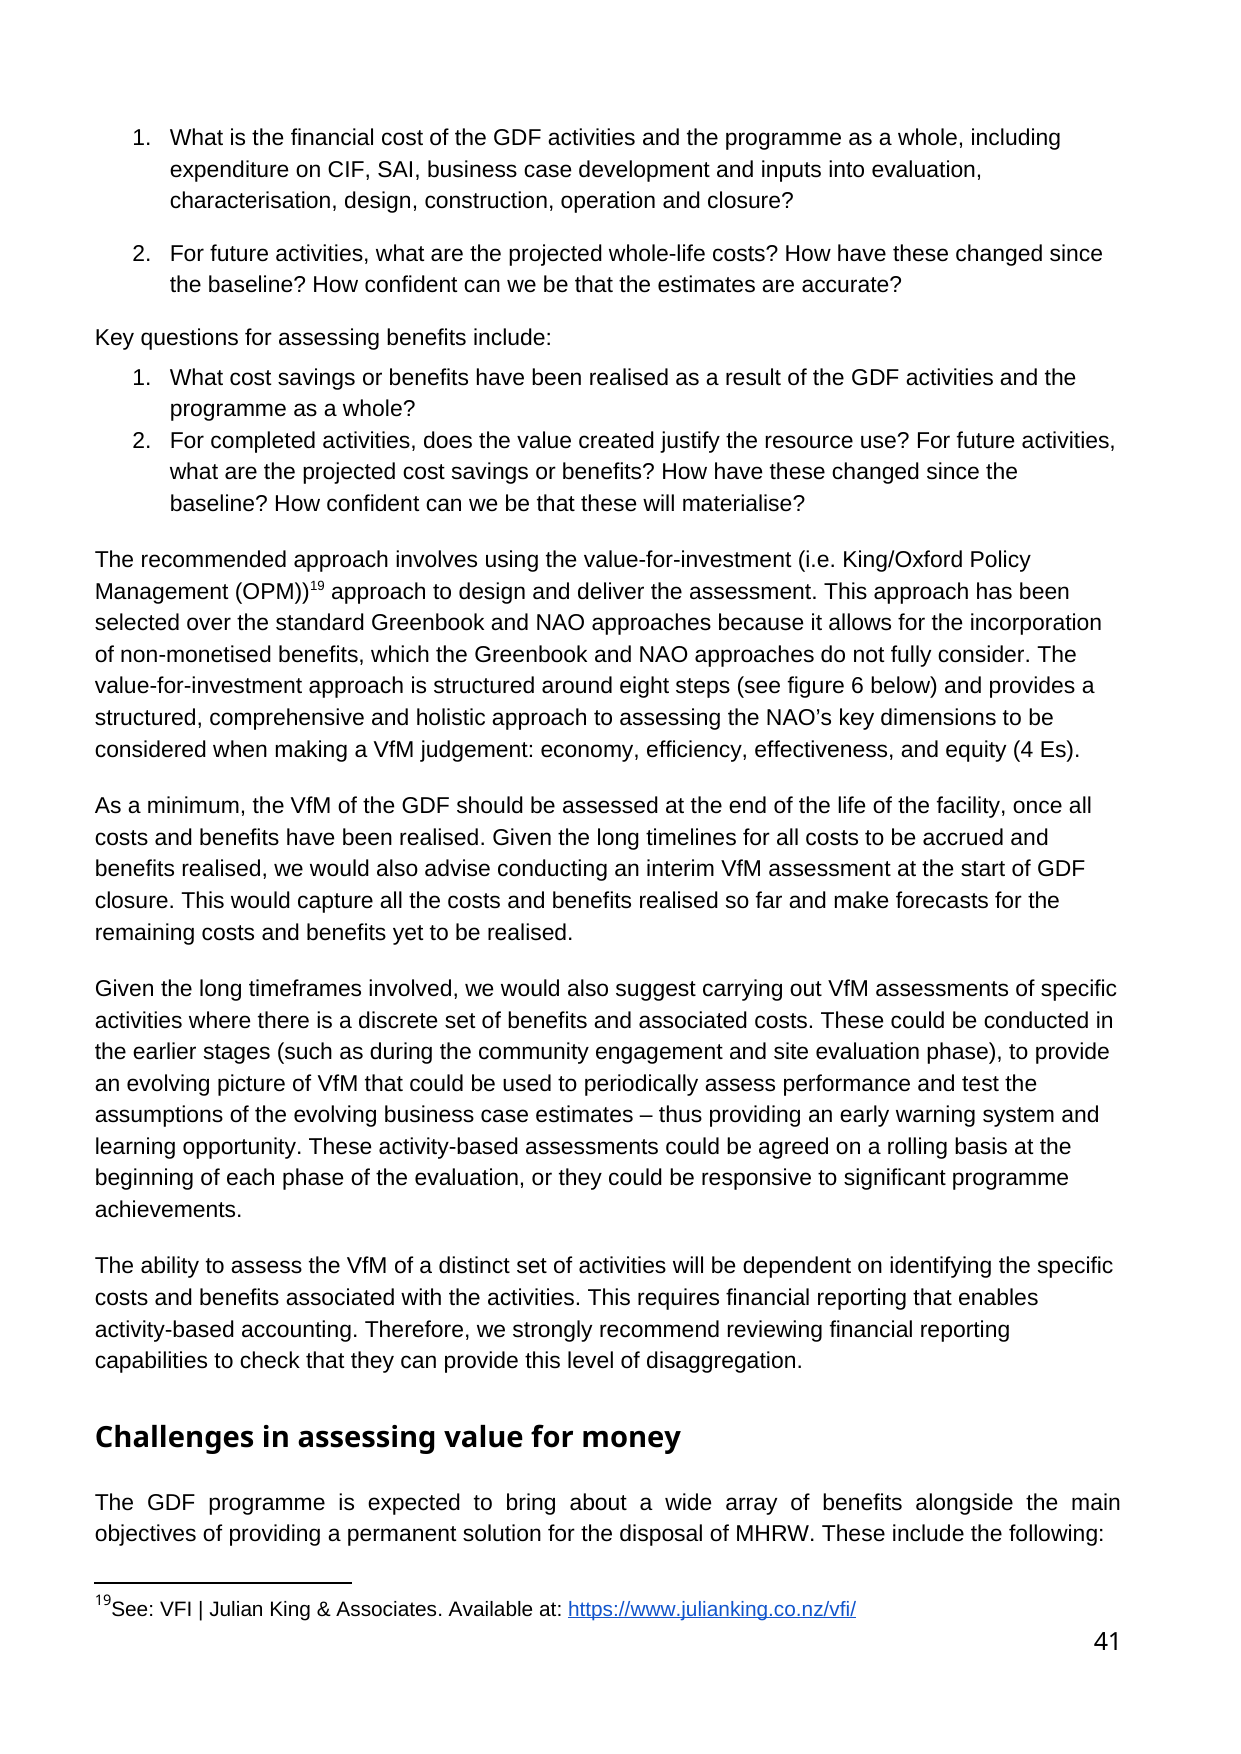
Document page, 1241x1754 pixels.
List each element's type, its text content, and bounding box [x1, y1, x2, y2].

text The recommended approach involves using the value-for-investment (i.e. King/Oxford Policy Management (OPM)) approach to design and deliver the assessment. This approach has been selected over the standard Greenbook and NAO approaches because it allows for the incorporation of non-monetised benefits, which the Greenbook and NAO approaches do not fully consider. The value-for-investment approach is structured around eight steps (see figure 6 below) and provides a structured, comprehensive and holistic approach to assessing the NAO’s key dimensions to be considered when making a VfM judgement: economy, efficiency, effectiveness, and equity (4 Es). [94, 546, 1122, 762]
text See: VFI | Julian King & Associates. Available at: https://www.julianking.co.nz/vfi/ [94, 1589, 1122, 1623]
text The ability to assess the VfM of a distinct set of activities will be dependent on identifying the specific costs and benefits associated with the activities. This requires financial reporting that enables activity-based accounting. Therefore, we strongly recommend reviewing financial reporting capabilities to check that they can provide this level of disaggregation. [94, 1252, 1122, 1373]
text As a minimum, the VfM of the GDF should be assessed at the end of the life of the facility, once all costs and benefits have been realised. Given the long timelines for all costs to be accrued and benefits realised, we would also advise conducting an interim VfM assessment at the start of GDF closure. This would capture all the costs and benefits realised so far and make forecasts for the remaining costs and benefits yet to be realised. [94, 792, 1122, 945]
text Given the long timeframes involved, we would also suggest carrying out VfM assessments of specific activities where there is a discrete set of benefits and associated costs. These could be conducted in the earlier stages (such as during the community engagement and site evaluation phase), to provide an evolving picture of VfM that could be used to periodically assess performance and test the assumptions of the evolving business case estimates – thus providing an early warning system and learning opportunity. These activity-based assessments could be agreed on a rolling basis at the beginning of each phase of the evaluation, or they could be responsive to significant programme achievements. [94, 975, 1122, 1222]
list What cost savings or benefits have been realised as a result of the GDF activities and the programme as a whole? [132, 363, 1122, 421]
list What is the financial cost of the GDF activities and the programme as a whole, including expenditure on CIF, SAI, business case development and inputs into evaluation, characterisation, design, construction, operation and closure? [132, 124, 1122, 213]
list For completed activities, does the value created justify the resource use? For future activities, what are the projected cost savings or benefits? How have these changed since the baseline? How confident can we be that these will materialise? [132, 427, 1122, 516]
text Key questions for assessing benefits include: [94, 323, 1122, 350]
list For future activities, what are the projected whole-life costs? How have these changed since the baseline? How confident can we be that the estimates are accurate? [132, 239, 1122, 297]
text The GDF programme is expected to bring about a wide array of benefits alongside the main objectives of providing a permanent solution for the disposal of MHRW. These include the following: [94, 1489, 1122, 1547]
subtitle Challenges in assessing value for money [94, 1416, 1122, 1456]
